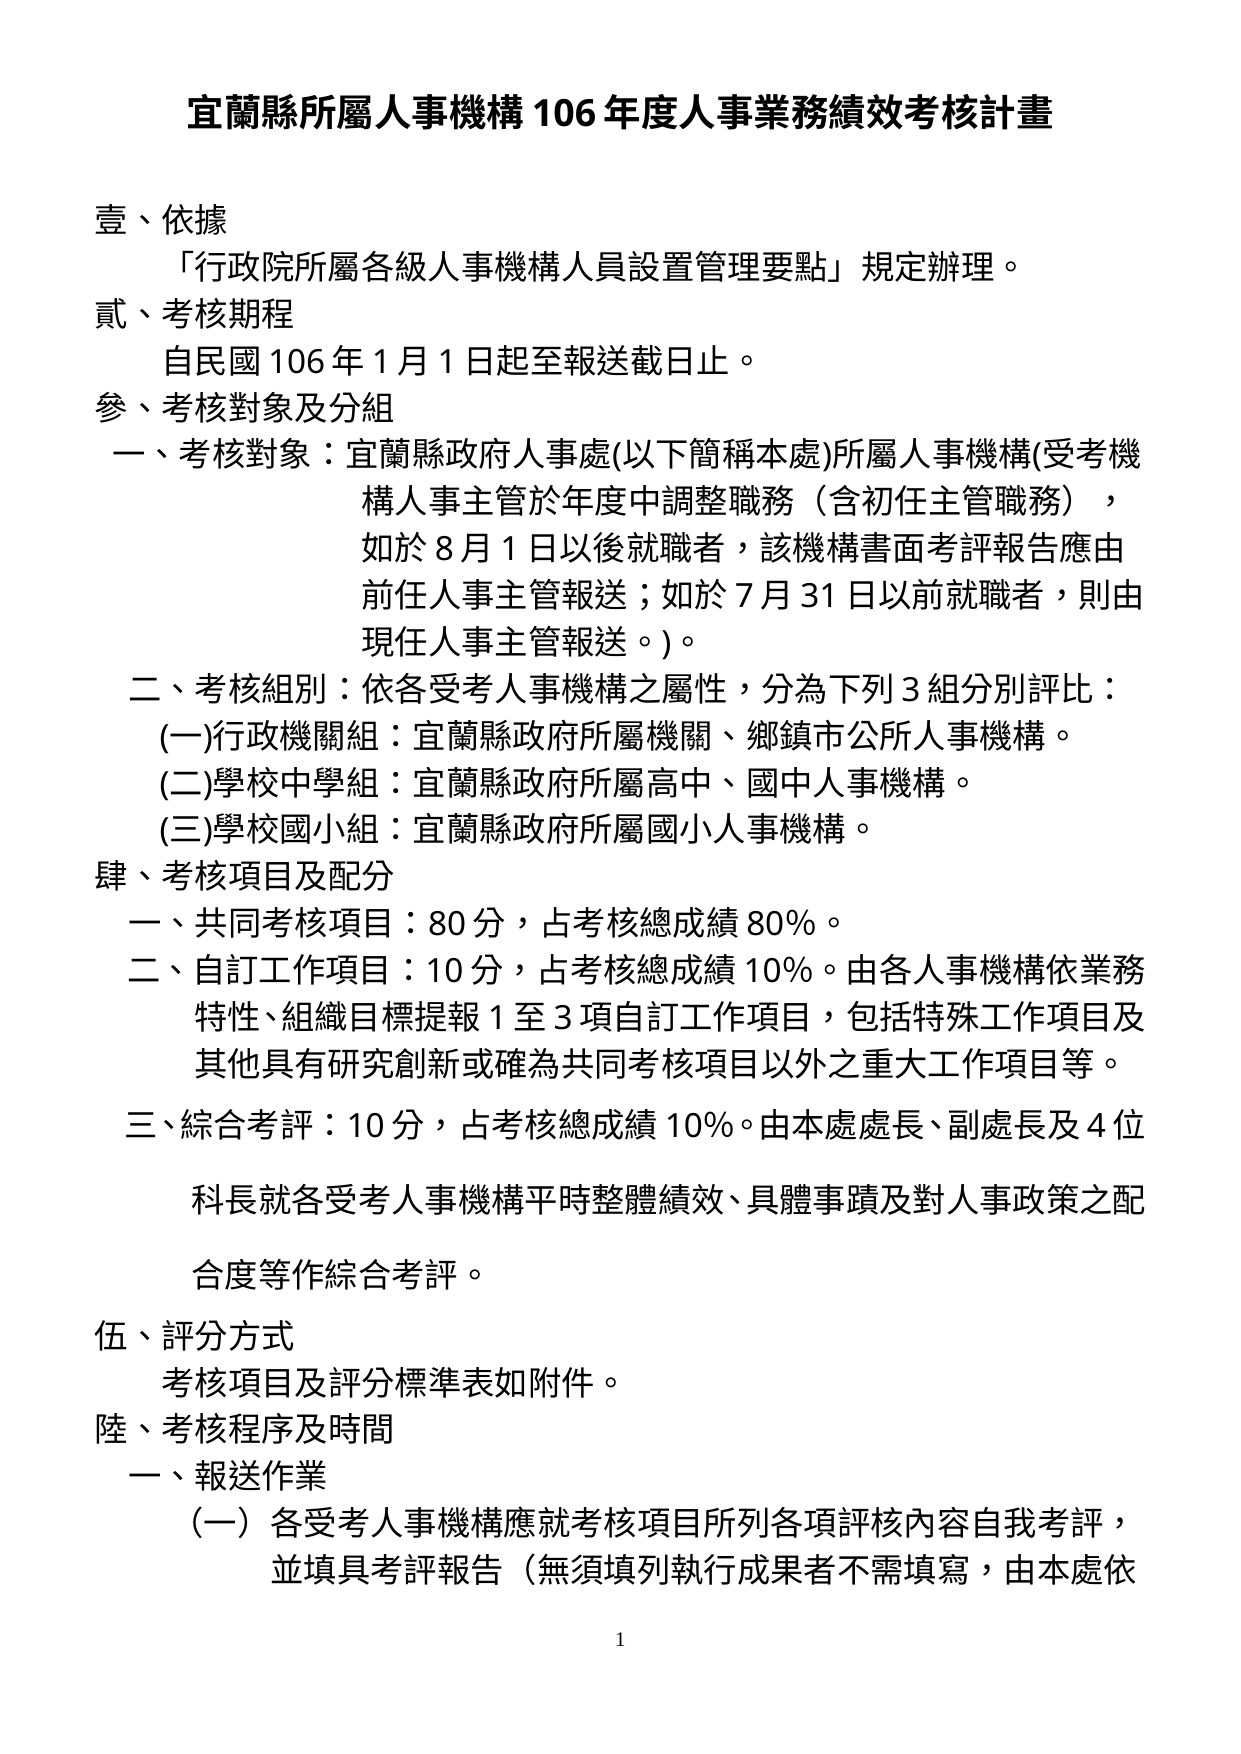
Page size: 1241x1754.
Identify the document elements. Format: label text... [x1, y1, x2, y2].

text 伍、評分方式 [94, 1311, 1146, 1357]
text 「行政院所屬各級人事機構人員設置管理要點」規定辦理。 [161, 242, 1146, 289]
text （一）各受考人事機構應就考核項目所列各項評核內容自我考評，並填具考評報告（無須填列執行成果者不需填寫，由本處依 [170, 1498, 1146, 1592]
text 一、共同考核項目：80分，占考核總成績80％。 [94, 898, 1146, 945]
text 一、報送作業 [94, 1451, 1146, 1498]
text 三、綜合考評：10分，占考核總成績10％。由本處處長、副處長及4位科長就各受考人事機構平時整體績效、具體事蹟及對人事政策之配合度等作綜合考評。 [124, 1086, 1146, 1311]
text 貳、考核期程 [94, 289, 1146, 336]
text 自民國106年1月1日起至報送截日止。 [94, 336, 1146, 382]
text 宜蘭縣所屬人事機構106年度人事業務績效考核計畫 [94, 73, 1146, 148]
text 參、考核對象及分組 [94, 382, 1146, 429]
text 二、考核組別：依各受考人事機構之屬性，分為下列3組分別評比： [94, 664, 1146, 711]
text 肆、考核項目及配分 [94, 851, 1146, 898]
text 壹、依據 [94, 195, 1146, 242]
text 考核項目及評分標準表如附件。 陸、考核程序及時間 [94, 1357, 1146, 1451]
text 二、自訂工作項目：10分，占考核總成績10％。由各人事機構依業務特性、組織目標提報1至3項自訂工作項目，包括特殊工作項目及其他具有研究創新或確為共同考核項目以外之重大工作項目等。 [128, 945, 1146, 1086]
text (一)行政機關組：宜蘭縣政府所屬機關、鄉鎮市公所人事機構。 [159, 711, 1146, 757]
text (二)學校中學組：宜蘭縣政府所屬高中、國中人事機構。 [159, 757, 1146, 804]
text (三)學校國小組：宜蘭縣政府所屬國小人事機構。 [159, 804, 1146, 851]
text 一、考核對象：宜蘭縣政府人事處(以下簡稱本處)所屬人事機構(受考機構人事主管於年度中調整職務（含初任主管職務），如於8月1日以後就職者，該機構書面考評報告應由前任人事主管報送；如於7月31日以前就職者，則由現任人事主管報送。)。 [94, 429, 1146, 664]
